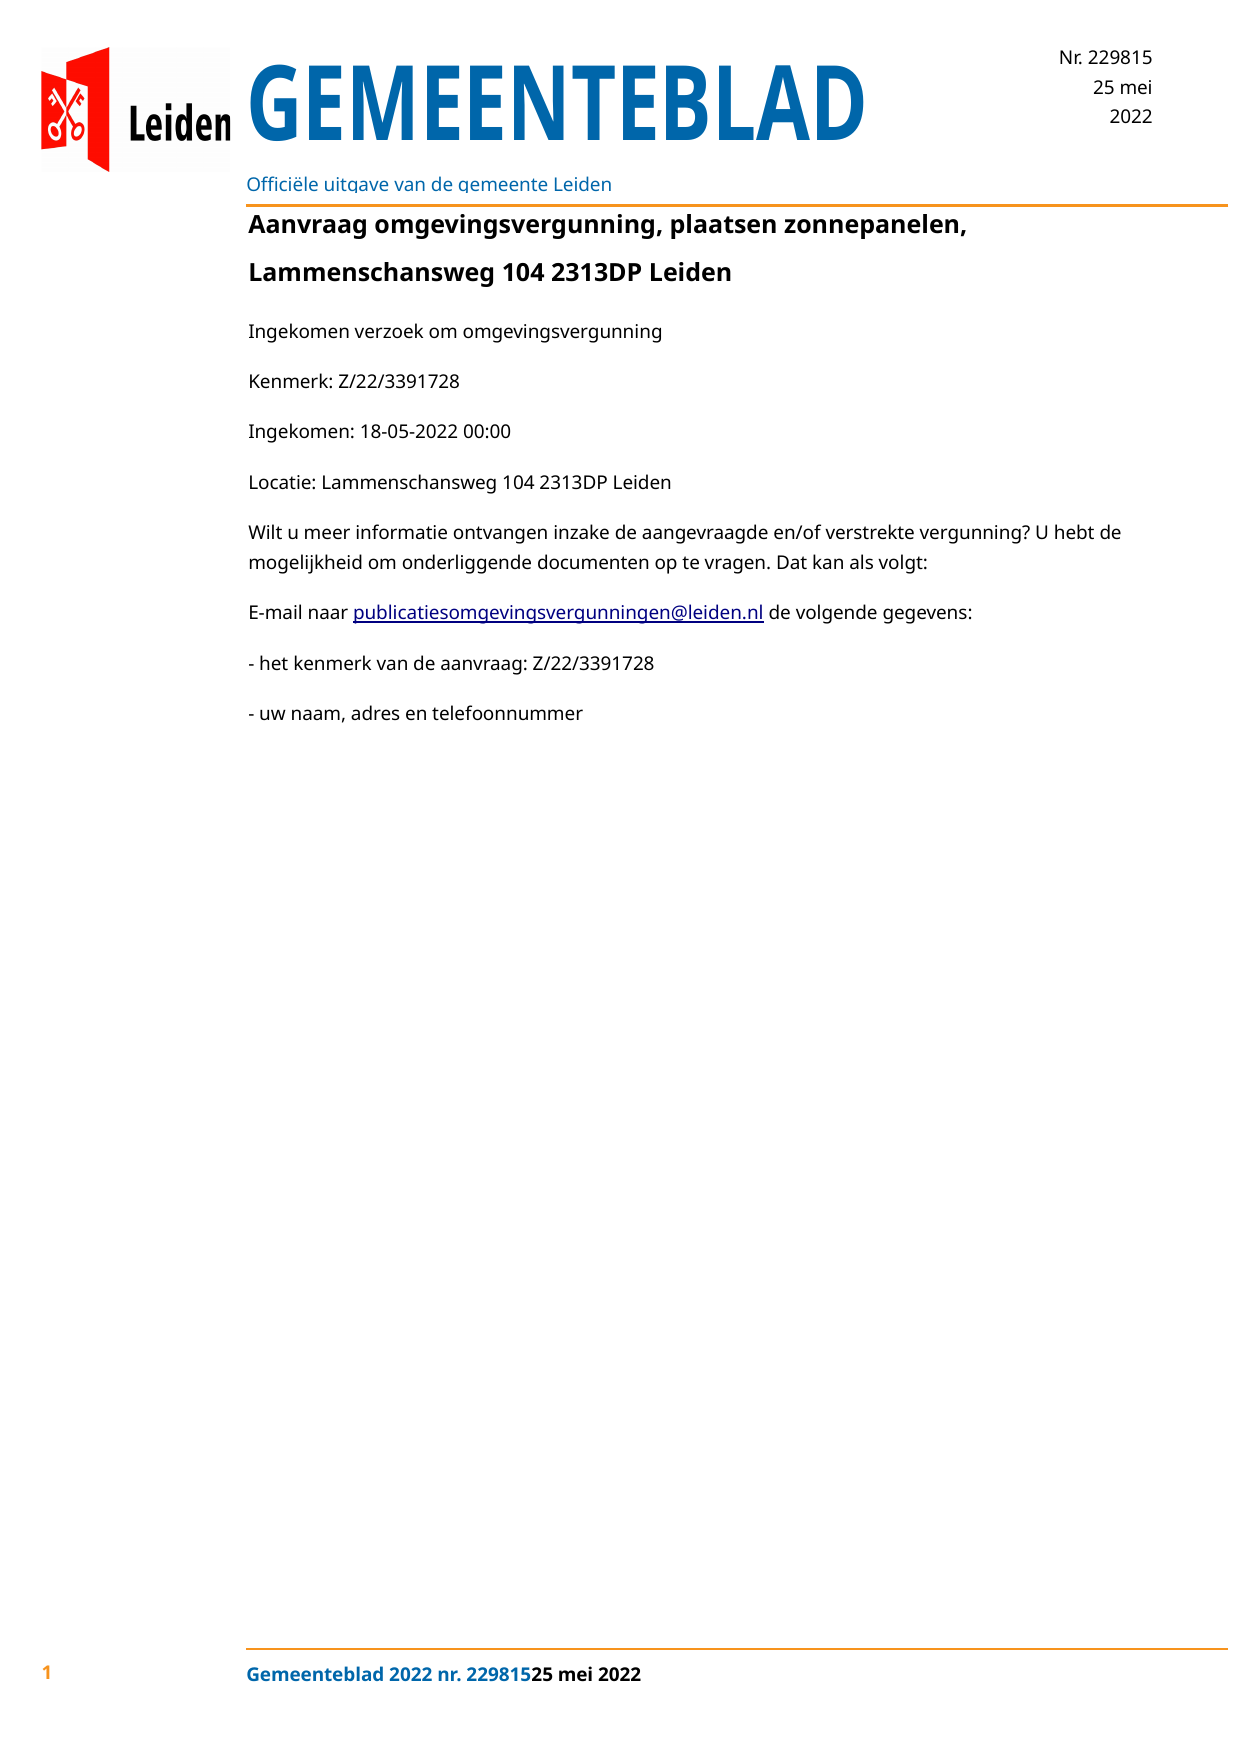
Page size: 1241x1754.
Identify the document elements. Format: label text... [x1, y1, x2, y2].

text Ingekomen: 18-05-2022 00:00 [248, 419, 1152, 444]
text - uw naam, adres en telefoonnummer [248, 700, 1152, 726]
text Ingekomen verzoek om omgevingsvergunning [248, 318, 1152, 344]
picture [41, 47, 231, 172]
text Aanvraag omgevingsvergunning, plaatsen zonnepanelen, Lammenschansweg 104 2313DP Leiden [248, 207, 1152, 288]
text Kenmerk: Z/22/3391728 [248, 368, 1152, 394]
text - het kenmerk van de aanvraag: Z/22/3391728 [248, 650, 1152, 676]
text E-mail naar publicatiesomgevingsvergunningen@leiden.nl de volgende gegevens: [248, 599, 1152, 625]
text Locatie: Lammenschansweg 104 2313DP Leiden [248, 469, 1152, 495]
text Wilt u meer informatie ontvangen inzake de aangevraagde en/of verstrekte vergunning? U hebt de mogelijkheid om onderliggende documenten op te vragen. Dat kan als volgt: [248, 519, 1152, 575]
